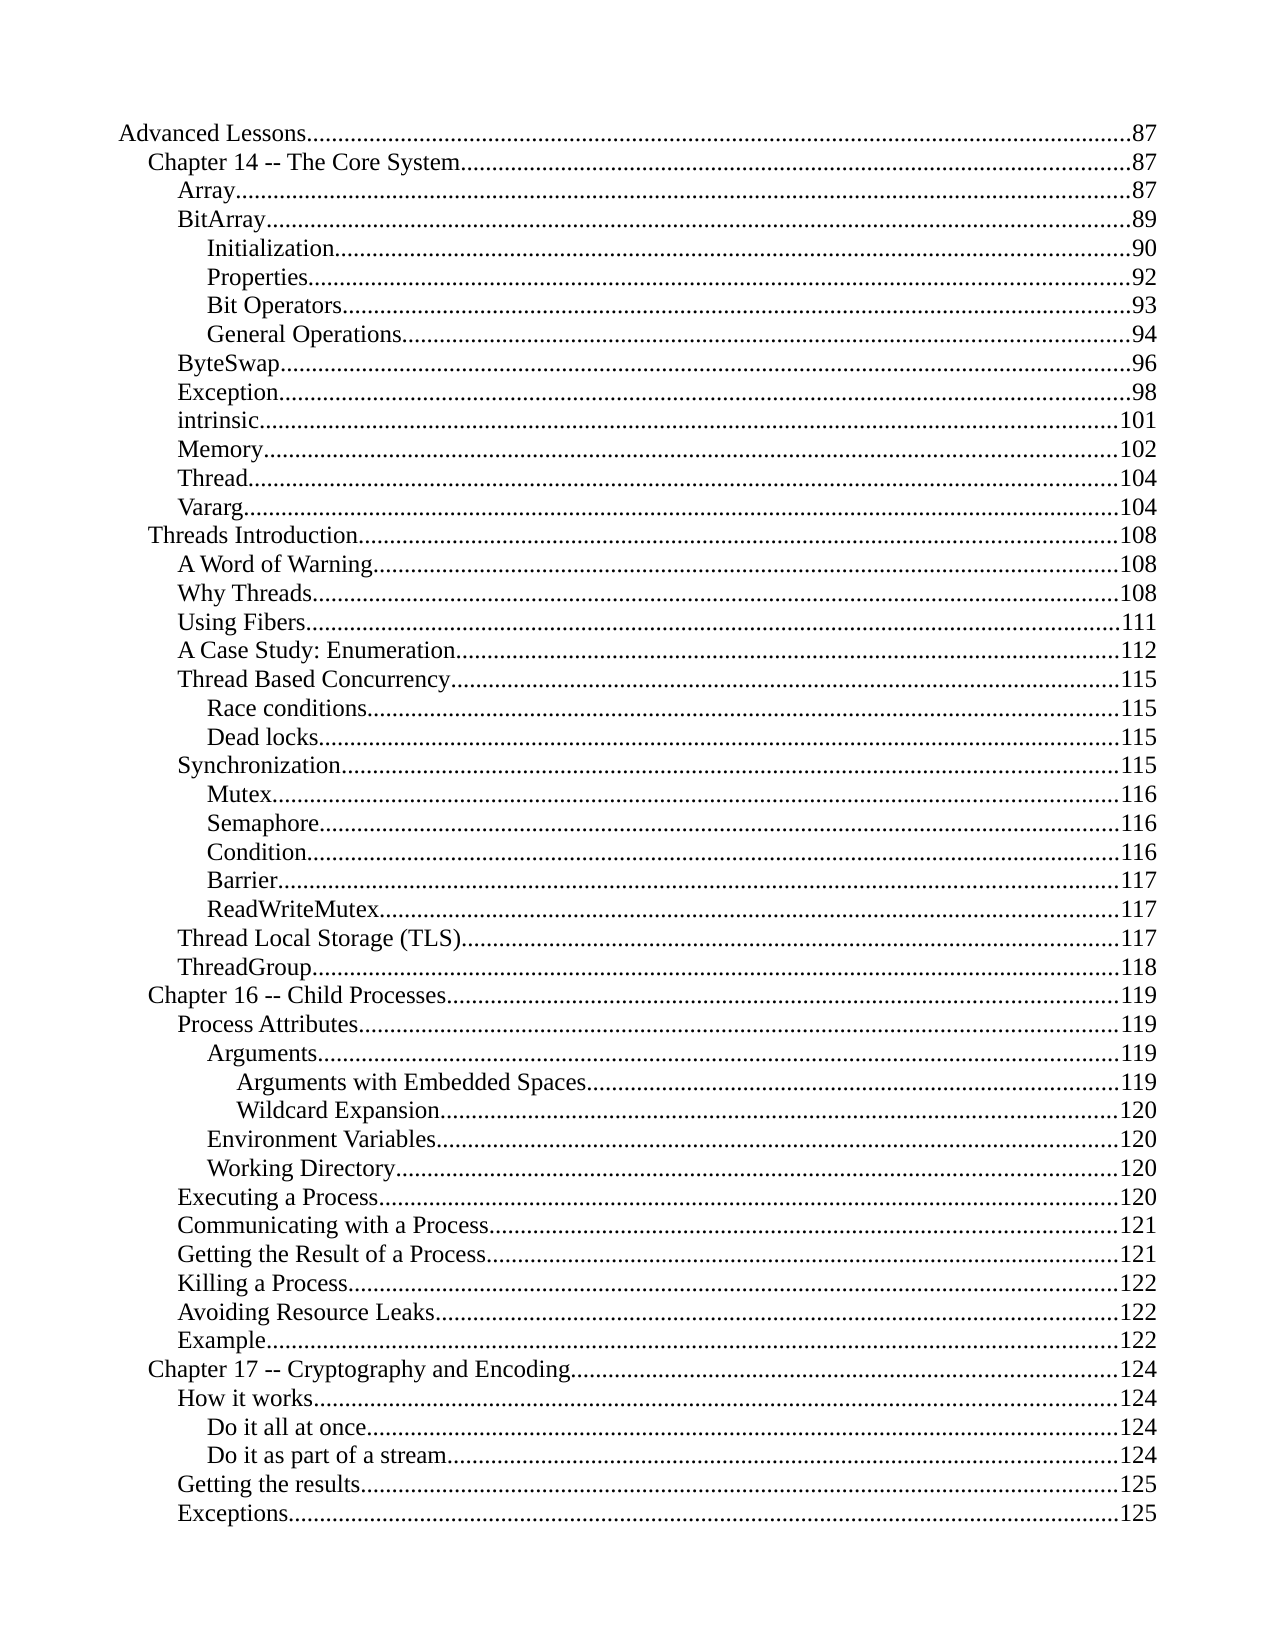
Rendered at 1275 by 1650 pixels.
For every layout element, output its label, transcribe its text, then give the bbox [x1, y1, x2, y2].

text Array 87 [177, 176, 1157, 204]
text Chapter 17 -- Cryptography and Encoding 124 [148, 1354, 1157, 1383]
text BitArray 89 [177, 204, 1157, 233]
text Semaphore 116 [207, 808, 1157, 837]
text Barrier 117 [207, 866, 1157, 894]
text Condition 116 [207, 837, 1157, 866]
text Arguments 119 [207, 1038, 1157, 1067]
text Thread Local Storage (TLS) 117 [177, 923, 1157, 952]
text Thread Based Concurrency 115 [177, 664, 1157, 693]
text Getting the Result of a Process 121 [177, 1239, 1157, 1268]
text ReadWriteMutex 117 [207, 894, 1157, 923]
text Chapter 16 -- Child Processes 119 [148, 981, 1157, 1009]
text Wildcard Expansion 120 [236, 1096, 1157, 1124]
text Using Fibers 111 [177, 607, 1157, 636]
text Threads Introduction 108 [148, 521, 1157, 549]
text Killing a Process 122 [177, 1268, 1157, 1297]
text Properties 92 [207, 262, 1157, 291]
text Environment Variables 120 [207, 1124, 1157, 1153]
text Executing a Process 120 [177, 1182, 1157, 1211]
text Why Threads 108 [177, 578, 1157, 607]
text Arguments with Embedded Spaces 119 [236, 1067, 1157, 1096]
text Race conditions 115 [207, 693, 1157, 722]
text Initialization 90 [207, 233, 1157, 262]
text intrinsic 101 [177, 406, 1157, 434]
text Exception 98 [177, 377, 1157, 406]
text Do it all at once 124 [207, 1412, 1157, 1441]
text Do it as part of a stream 124 [207, 1441, 1157, 1469]
text Dead locks 115 [207, 722, 1157, 751]
text A Word of Warning 108 [177, 549, 1157, 578]
text Memory 102 [177, 434, 1157, 463]
text Thread 104 [177, 463, 1157, 492]
text Exceptions 125 [177, 1498, 1157, 1527]
text Avoiding Resource Leaks 122 [177, 1297, 1157, 1326]
text Example 122 [177, 1326, 1157, 1354]
text Communicating with a Process 121 [177, 1211, 1157, 1239]
text Chapter 14 -- The Core System 87 [148, 147, 1157, 176]
text Mutex 116 [207, 779, 1157, 808]
text Getting the results 125 [177, 1469, 1157, 1498]
text ThreadGroup 118 [177, 952, 1157, 981]
text Synchronization 115 [177, 751, 1157, 779]
text General Operations 94 [207, 319, 1157, 348]
text Advanced Lessons 87 [118, 118, 1157, 147]
text Vararg 104 [177, 492, 1157, 521]
text ByteSwap 96 [177, 348, 1157, 377]
text Bit Operators 93 [207, 291, 1157, 319]
text A Case Study: Enumeration 112 [177, 636, 1157, 664]
text Process Attributes 119 [177, 1009, 1157, 1038]
text Working Directory 120 [207, 1153, 1157, 1182]
text How it works 124 [177, 1383, 1157, 1412]
